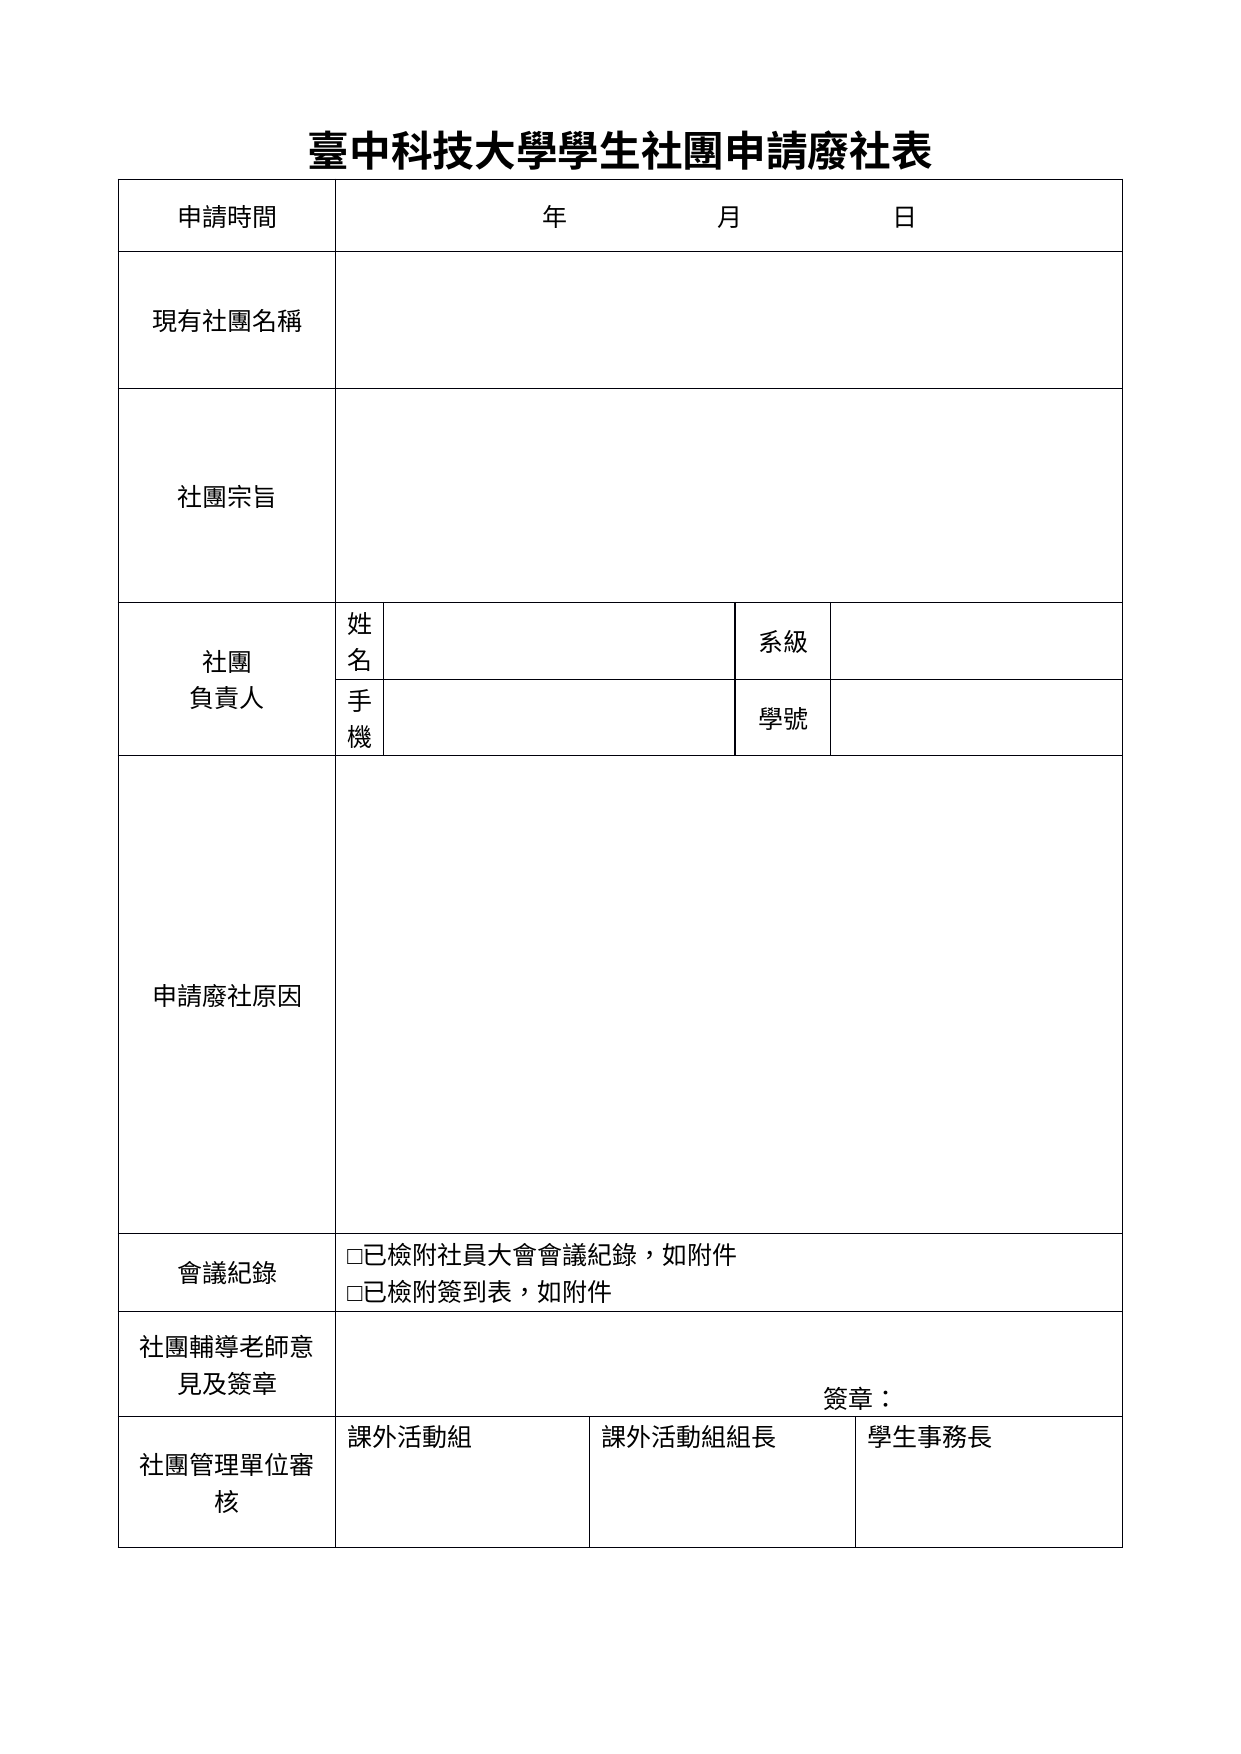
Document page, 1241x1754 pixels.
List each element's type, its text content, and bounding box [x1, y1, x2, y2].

table_cell [336, 756, 1122, 1232]
table_cell 學號 [736, 680, 830, 755]
text 臺中科技大學學生社團申請廢社表 [118, 118, 1122, 178]
table_cell 社團 負責人 [119, 603, 335, 755]
table_cell 手機 [336, 680, 383, 755]
table_cell 現有社團名稱 [119, 252, 335, 388]
table_cell [384, 603, 734, 678]
table_cell 姓名 [336, 603, 383, 678]
table_cell 申請廢社原因 [119, 756, 335, 1232]
table_cell 課外活動組組長 [590, 1417, 855, 1547]
table_cell □已檢附社員大會會議紀錄，如附件 □已檢附簽到表，如附件 [336, 1234, 1122, 1311]
table_cell [831, 603, 1122, 678]
table_cell 學生事務長 [856, 1417, 1122, 1547]
table_header 年 月 日 [336, 180, 1122, 251]
table_cell [831, 680, 1122, 755]
table_cell [336, 252, 1122, 388]
table_cell 簽章： [336, 1312, 1122, 1416]
table_cell 社團輔導老師意見及簽章 [119, 1312, 335, 1416]
table_cell 社團宗旨 [119, 389, 335, 602]
table_cell 課外活動組 [336, 1417, 589, 1547]
table_header 申請時間 [119, 180, 335, 251]
table_cell [336, 389, 1122, 602]
table_cell [384, 680, 734, 755]
table_cell 社團管理單位審核 [119, 1417, 335, 1547]
table_cell 會議紀錄 [119, 1234, 335, 1311]
table_cell 系級 [736, 603, 830, 678]
